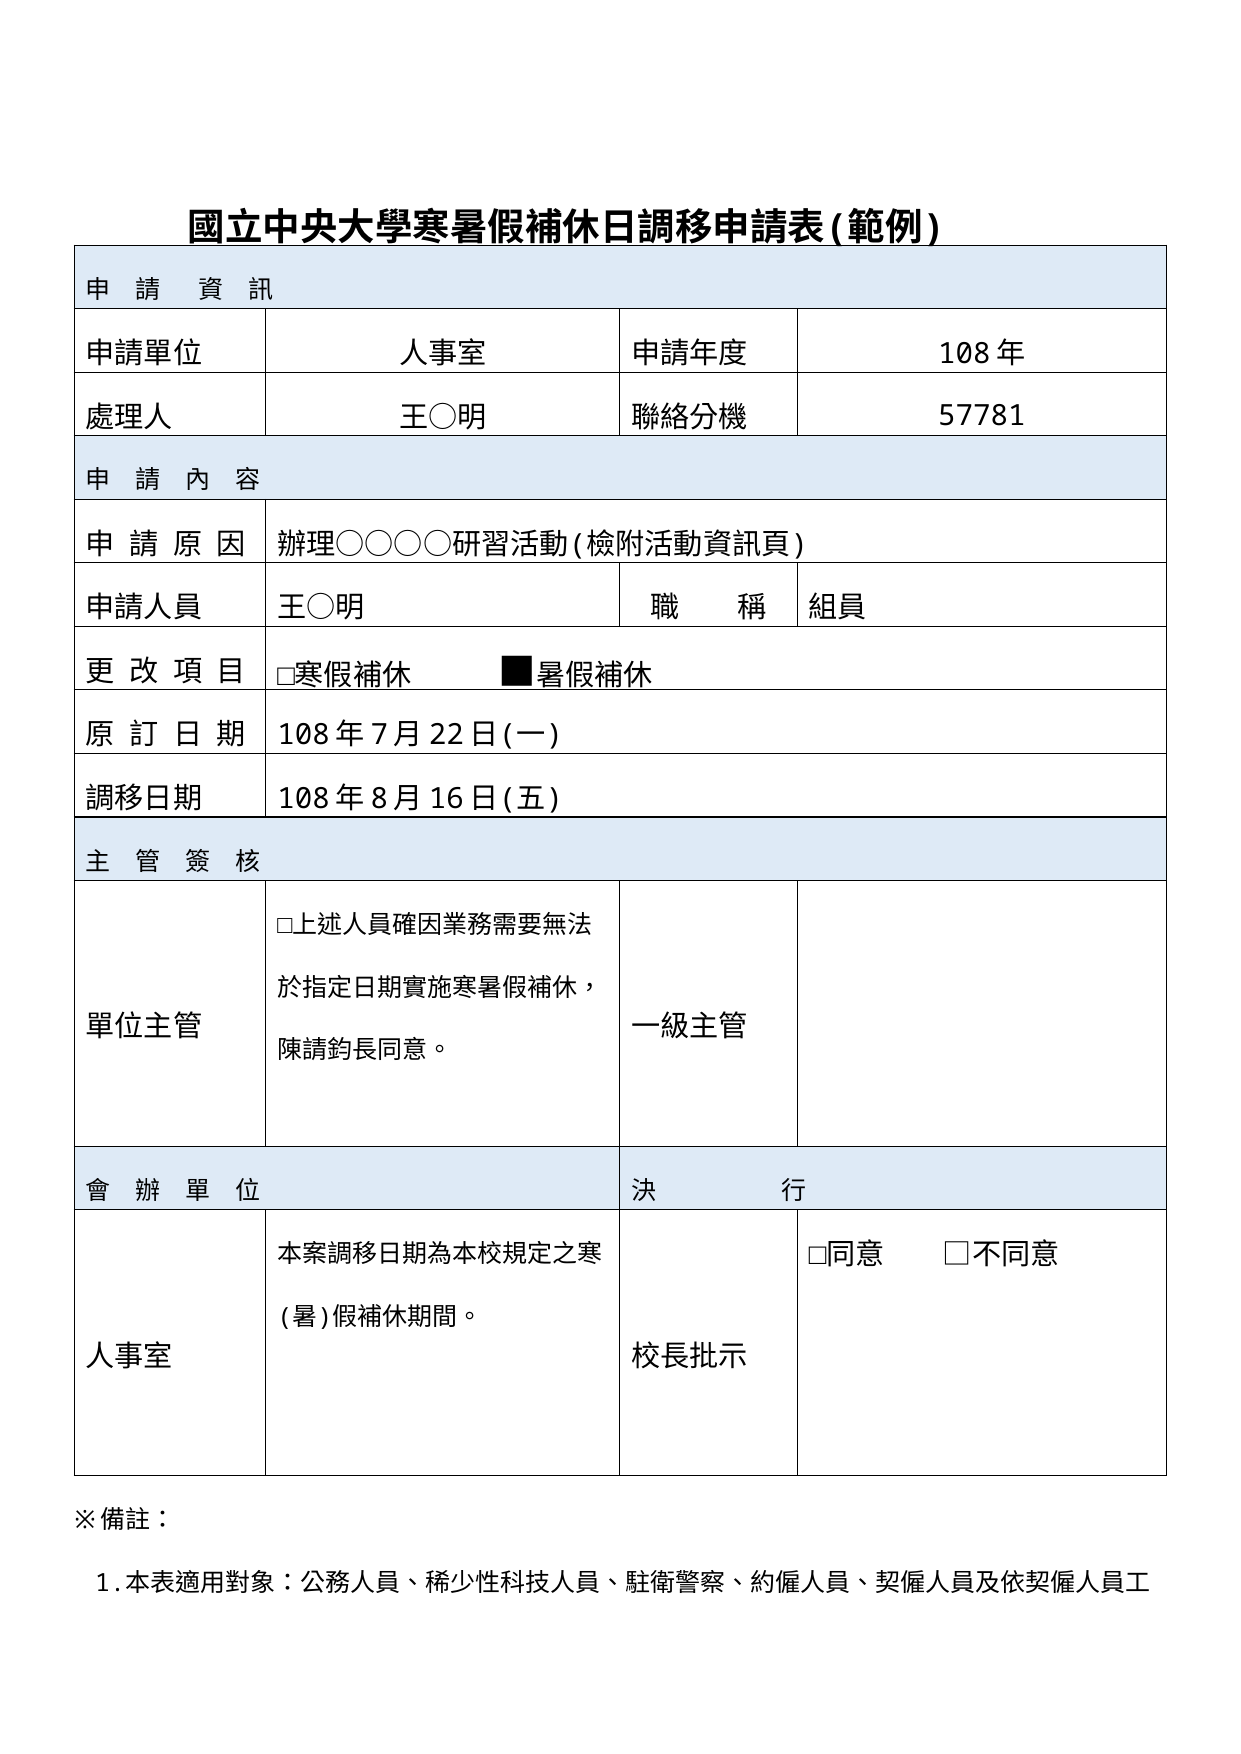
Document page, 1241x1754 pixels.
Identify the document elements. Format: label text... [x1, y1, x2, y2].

table_cell 主 管 簽 核 [75, 818, 1166, 880]
table_cell [798, 881, 1166, 1146]
table_cell 決 行 [620, 1147, 1166, 1209]
table_cell 申 請 內 容 [75, 436, 1166, 499]
table_cell 組員 [798, 563, 1166, 626]
table_cell □同意 □不同意 [798, 1210, 1166, 1475]
table_cell 調移日期 [75, 754, 265, 816]
table_cell 王○明 [266, 563, 619, 626]
table_cell 單位主管 [75, 881, 265, 1146]
table_cell 人事室 [266, 309, 619, 372]
table_cell 57781 [798, 373, 1166, 435]
table_cell □寒假補休 ■暑假補休 [266, 627, 1166, 689]
text 國立中央大學寒暑假補休日調移申請表(範例) [187, 182, 1053, 244]
table_cell 申請年度 [620, 309, 797, 372]
table_cell □上述人員確因業務需要無法於指定日期實施寒暑假補休，陳請鈞長同意。 [266, 881, 619, 1146]
table_cell 職 稱 [620, 563, 797, 626]
text ※備註： [70, 1476, 1162, 1539]
table_cell 辦理○○○○研習活動(檢附活動資訊頁) [266, 500, 1166, 562]
table_cell 校長批示 [620, 1210, 797, 1475]
table_cell 一級主管 [620, 881, 797, 1146]
table_cell 更 改 項 目 [75, 627, 265, 689]
table_cell 申請人員 [75, 563, 265, 626]
table_cell 聯絡分機 [620, 373, 797, 435]
table_cell 處理人 [75, 373, 265, 435]
table_cell 108年8月16日(五) [266, 754, 1166, 816]
table_cell 申 請 原 因 [75, 500, 265, 562]
table_cell 108年 [798, 309, 1166, 372]
table_cell 本案調移日期為本校規定之寒(暑)假補休期間。 [266, 1210, 619, 1475]
text 1.本表適用對象：公務人員、稀少性科技人員、駐衛警察、約僱人員、契僱人員及依契僱人員工 [95, 1539, 1162, 1601]
table_header 申 請 資 訊 [75, 246, 1166, 308]
table_cell 原 訂 日 期 [75, 690, 265, 753]
table_cell 人事室 [75, 1210, 265, 1475]
table_cell 申請單位 [75, 309, 265, 372]
table_cell 王○明 [266, 373, 619, 435]
table_cell 108年7月22日(一) [266, 690, 1166, 753]
table_cell 會 辦 單 位 [75, 1147, 619, 1209]
